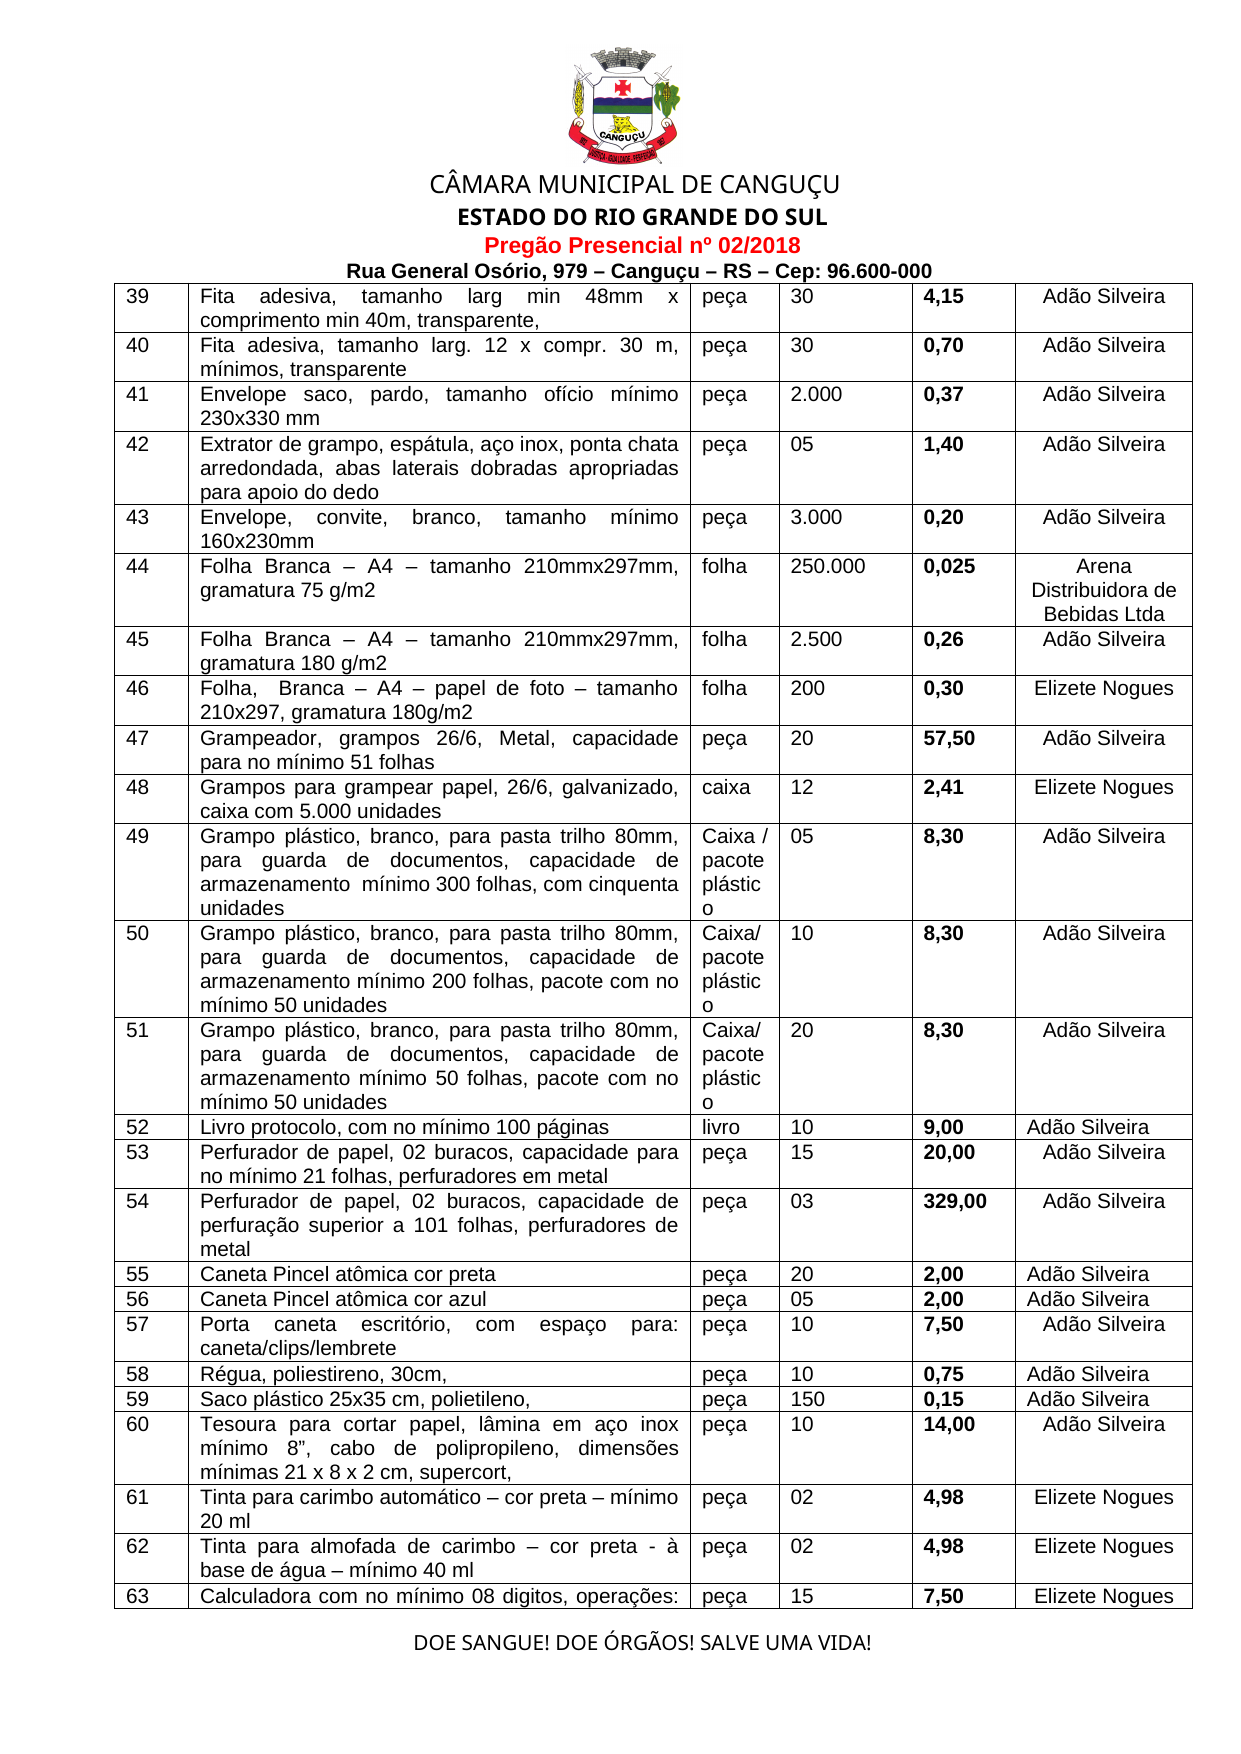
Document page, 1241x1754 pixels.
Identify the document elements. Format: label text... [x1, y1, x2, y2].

table_cell 58 [115, 1362, 188, 1386]
table_cell 60 [115, 1412, 188, 1484]
table_cell Fita adesiva, tamanho larg. 12 x compr. 30 m, mínimos, transparente [189, 333, 690, 381]
table_cell 42 [115, 432, 188, 503]
table_cell Adão Silveira [1016, 382, 1192, 431]
table_cell Adão Silveira [1016, 505, 1192, 553]
table_cell 3.000 [780, 505, 912, 553]
table_cell Adão Silveira [1016, 1387, 1192, 1411]
table_cell Adão Silveira [1016, 333, 1192, 381]
table_cell Adão Silveira [1016, 284, 1192, 332]
table_cell Envelope, convite, branco, tamanho mínimo 160x230mm [189, 505, 690, 553]
table_cell 10 [780, 1412, 912, 1484]
table_cell 250.000 [780, 554, 912, 626]
table_cell 0,37 [913, 382, 1015, 431]
table_cell 150 [780, 1387, 912, 1411]
table_cell 39 [115, 284, 188, 332]
table_cell Adão Silveira [1016, 627, 1192, 675]
table_cell Porta caneta escritório, com espaço para: caneta/clips/lembrete [189, 1312, 690, 1361]
table_cell peça [691, 1140, 779, 1188]
table_cell Elizete Nogues [1016, 1584, 1192, 1608]
table_cell 48 [115, 775, 188, 823]
table_cell 2.500 [780, 627, 912, 675]
table_cell Calculadora com no mínimo 08 digitos, operações: [189, 1584, 690, 1608]
table_cell 2,00 [913, 1262, 1015, 1286]
table_cell Adão Silveira [1016, 1362, 1192, 1386]
table_cell 20 [780, 1018, 912, 1114]
table_cell folha [691, 676, 779, 724]
table_cell Adão Silveira [1016, 1018, 1192, 1114]
table_cell 0,75 [913, 1362, 1015, 1386]
table_cell 0,26 [913, 627, 1015, 675]
table_cell 7,50 [913, 1584, 1015, 1608]
table_cell 49 [115, 824, 188, 920]
table_cell 30 [780, 333, 912, 381]
table_cell 10 [780, 1362, 912, 1386]
table_cell 14,00 [913, 1412, 1015, 1484]
table_cell Elizete Nogues [1016, 676, 1192, 724]
table_cell peça [691, 1262, 779, 1286]
table_cell Adão Silveira [1016, 1412, 1192, 1484]
table_cell 20 [780, 726, 912, 774]
table_cell 44 [115, 554, 188, 626]
table_cell 12 [780, 775, 912, 823]
table_cell Adão Silveira [1016, 432, 1192, 503]
table_cell peça [691, 1584, 779, 1608]
table_cell Caixa / pacote plástico [691, 824, 779, 920]
table_cell 2.000 [780, 382, 912, 431]
table_cell 10 [780, 1312, 912, 1361]
table_cell peça [691, 1534, 779, 1583]
table_cell 40 [115, 333, 188, 381]
table_cell peça [691, 1287, 779, 1311]
table_cell 0,70 [913, 333, 1015, 381]
table_cell Perfurador de papel, 02 buracos, capacidade para no mínimo 21 folhas, perfuradores em metal [189, 1140, 690, 1188]
table_cell 05 [780, 432, 912, 503]
table_cell Adão Silveira [1016, 1189, 1192, 1261]
table_cell 200 [780, 676, 912, 724]
table_cell Folha Branca – A4 – tamanho 210mmx297mm, gramatura 75 g/m2 [189, 554, 690, 626]
table_cell Régua, poliestireno, 30cm, [189, 1362, 690, 1386]
table_cell 7,50 [913, 1312, 1015, 1361]
table_cell 05 [780, 1287, 912, 1311]
table_cell 52 [115, 1115, 188, 1139]
table_cell Grampo plástico, branco, para pasta trilho 80mm, para guarda de documentos, capacidade de armazenamento mínimo 300 folhas, com cinquenta unidades [189, 824, 690, 920]
table_cell peça [691, 1412, 779, 1484]
table_cell 30 [780, 284, 912, 332]
table_cell Grampos para grampear papel, 26/6, galvanizado, caixa com 5.000 unidades [189, 775, 690, 823]
table_cell 9,00 [913, 1115, 1015, 1139]
table_cell 15 [780, 1140, 912, 1188]
table_cell 53 [115, 1140, 188, 1188]
table_cell Tinta para almofada de carimbo – cor preta - à base de água – mínimo 40 ml [189, 1534, 690, 1583]
table_cell 4,98 [913, 1485, 1015, 1533]
table_cell 20 [780, 1262, 912, 1286]
table_cell 46 [115, 676, 188, 724]
table_cell Adão Silveira [1016, 1115, 1192, 1139]
table_cell peça [691, 1387, 779, 1411]
table_cell Caneta Pincel atômica cor preta [189, 1262, 690, 1286]
table_cell 10 [780, 1115, 912, 1139]
table_cell 0,025 [913, 554, 1015, 626]
table_cell Adão Silveira [1016, 1287, 1192, 1311]
table_cell 8,30 [913, 921, 1015, 1017]
table_cell peça [691, 1362, 779, 1386]
table_cell Arena Distribuidora de Bebidas Ltda [1016, 554, 1192, 626]
table_cell Adão Silveira [1016, 824, 1192, 920]
table_cell 03 [780, 1189, 912, 1261]
table_cell 51 [115, 1018, 188, 1114]
table_cell 43 [115, 505, 188, 553]
table_cell Adão Silveira [1016, 1312, 1192, 1361]
table_cell peça [691, 382, 779, 431]
table_cell 8,30 [913, 824, 1015, 920]
table_cell peça [691, 1312, 779, 1361]
table_cell Envelope saco, pardo, tamanho ofício mínimo 230x330 mm [189, 382, 690, 431]
table_cell Saco plástico 25x35 cm, polietileno, [189, 1387, 690, 1411]
table_cell peça [691, 505, 779, 553]
table_cell peça [691, 333, 779, 381]
table_cell 62 [115, 1534, 188, 1583]
table_cell 41 [115, 382, 188, 431]
table_cell Grampo plástico, branco, para pasta trilho 80mm, para guarda de documentos, capacidade de armazenamento mínimo 200 folhas, pacote com no mínimo 50 unidades [189, 921, 690, 1017]
table_cell 55 [115, 1262, 188, 1286]
table_cell 47 [115, 726, 188, 774]
table_cell 8,30 [913, 1018, 1015, 1114]
table_cell Perfurador de papel, 02 buracos, capacidade de perfuração superior a 101 folhas, perfuradores de metal [189, 1189, 690, 1261]
table_cell 57,50 [913, 726, 1015, 774]
table_cell 0,20 [913, 505, 1015, 553]
table_cell folha [691, 554, 779, 626]
table_cell Caixa/ pacote plástico [691, 1018, 779, 1114]
table_cell Elizete Nogues [1016, 1485, 1192, 1533]
table_cell 0,15 [913, 1387, 1015, 1411]
table_cell peça [691, 432, 779, 503]
table_cell Folha Branca – A4 – tamanho 210mmx297mm, gramatura 180 g/m2 [189, 627, 690, 675]
table_cell 329,00 [913, 1189, 1015, 1261]
table_cell Caneta Pincel atômica cor azul [189, 1287, 690, 1311]
table_cell Tesoura para cortar papel, lâmina em aço inox mínimo 8”, cabo de polipropileno, dimensões mínimas 21 x 8 x 2 cm, supercort, [189, 1412, 690, 1484]
table_cell 57 [115, 1312, 188, 1361]
table_cell 63 [115, 1584, 188, 1608]
table_cell 61 [115, 1485, 188, 1533]
table_cell Extrator de grampo, espátula, aço inox, ponta chata arredondada, abas laterais dobradas apropriadas para apoio do dedo [189, 432, 690, 503]
table_cell Grampo plástico, branco, para pasta trilho 80mm, para guarda de documentos, capacidade de armazenamento mínimo 50 folhas, pacote com no mínimo 50 unidades [189, 1018, 690, 1114]
table_cell 59 [115, 1387, 188, 1411]
table_cell peça [691, 1189, 779, 1261]
table_cell Adão Silveira [1016, 1262, 1192, 1286]
table_cell 4,98 [913, 1534, 1015, 1583]
table_cell 05 [780, 824, 912, 920]
table_cell 02 [780, 1534, 912, 1583]
table_cell 02 [780, 1485, 912, 1533]
table_cell Fita adesiva, tamanho larg min 48mm x comprimento min 40m, transparente, [189, 284, 690, 332]
table_cell Caixa/ pacote plástico [691, 921, 779, 1017]
table_cell Adão Silveira [1016, 1140, 1192, 1188]
table_cell Adão Silveira [1016, 726, 1192, 774]
table_cell Elizete Nogues [1016, 775, 1192, 823]
table_cell livro [691, 1115, 779, 1139]
table_cell Livro protocolo, com no mínimo 100 páginas [189, 1115, 690, 1139]
table_cell 2,41 [913, 775, 1015, 823]
table_cell 15 [780, 1584, 912, 1608]
table_cell Tinta para carimbo automático – cor preta – mínimo 20 ml [189, 1485, 690, 1533]
table_cell 1,40 [913, 432, 1015, 503]
table_cell 0,30 [913, 676, 1015, 724]
table_cell 50 [115, 921, 188, 1017]
table_cell peça [691, 1485, 779, 1533]
table_cell 10 [780, 921, 912, 1017]
table_cell caixa [691, 775, 779, 823]
table_cell Adão Silveira [1016, 921, 1192, 1017]
table_cell 20,00 [913, 1140, 1015, 1188]
table_cell Grampeador, grampos 26/6, Metal, capacidade para no mínimo 51 folhas [189, 726, 690, 774]
table_cell folha [691, 627, 779, 675]
table_cell 56 [115, 1287, 188, 1311]
table_cell 54 [115, 1189, 188, 1261]
table_cell Elizete Nogues [1016, 1534, 1192, 1583]
table_cell peça [691, 284, 779, 332]
table_cell 45 [115, 627, 188, 675]
table_cell 4,15 [913, 284, 1015, 332]
table_cell 2,00 [913, 1287, 1015, 1311]
table_cell Folha, Branca – A4 – papel de foto – tamanho 210x297, gramatura 180g/m2 [189, 676, 690, 724]
table_cell peça [691, 726, 779, 774]
